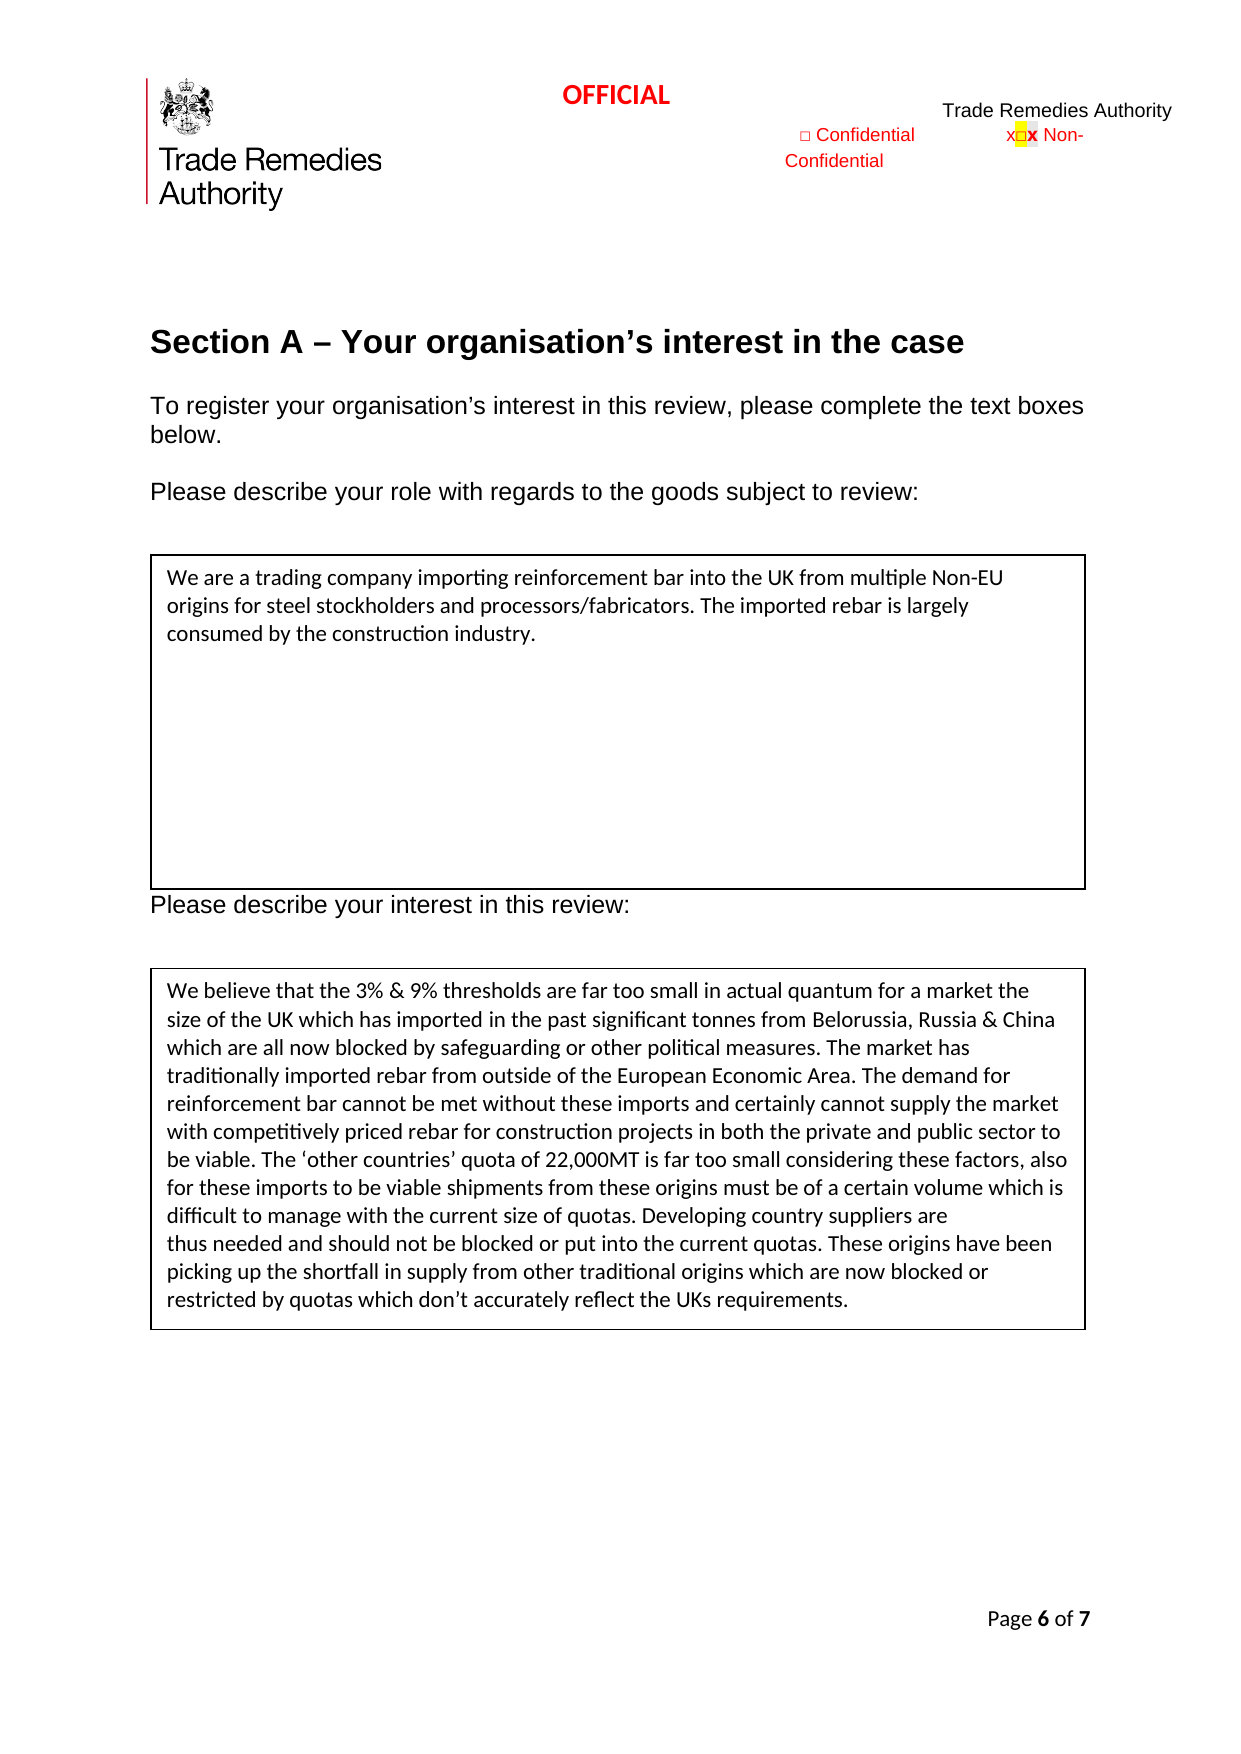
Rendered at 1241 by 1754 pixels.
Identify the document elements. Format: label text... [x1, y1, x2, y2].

text Please describe your role with regards to the goods subject to review: [150, 477, 1090, 506]
text We believe that the 3% & 9% thresholds are far too small in actual quantum for a market the size of the UK which has imported in the past significant tonnes from Belorussia, Russia & China which are all now blocked by safeguarding or other political measures. The market has traditionally imported rebar from outside of the European Economic Area. The demand for reinforcement bar cannot be met without these imports and certainly cannot supply the market with competitively priced rebar for construction projects in both the private and public sector to be viable. The ‘other countries’ quota of 22,000MT is far too small considering these factors, also for these imports to be viable shipments from these origins must be of a certain volume which is difficult to manage with the current size of quotas. Developing country suppliers are thus needed and should not be blocked or put into the current quotas. These origins have been picking up the shortfall in supply from other traditional origins which are now blocked or restricted by quotas which don’t accurately reflect the UKs requirements. [167, 977, 1069, 1313]
text We are a trading company importing reinforcement bar into the UK from multiple Non-EU origins for steel stockholders and processors/fabricators. The imported rebar is largely consumed by the construction industry. [167, 563, 1069, 647]
text To register your organisation’s interest in this review, please complete the text boxes below. [150, 391, 1090, 449]
text Please describe your interest in this review: [150, 579, 1090, 919]
subtitle Section A – Your organisation’s interest in the case [150, 322, 1090, 361]
